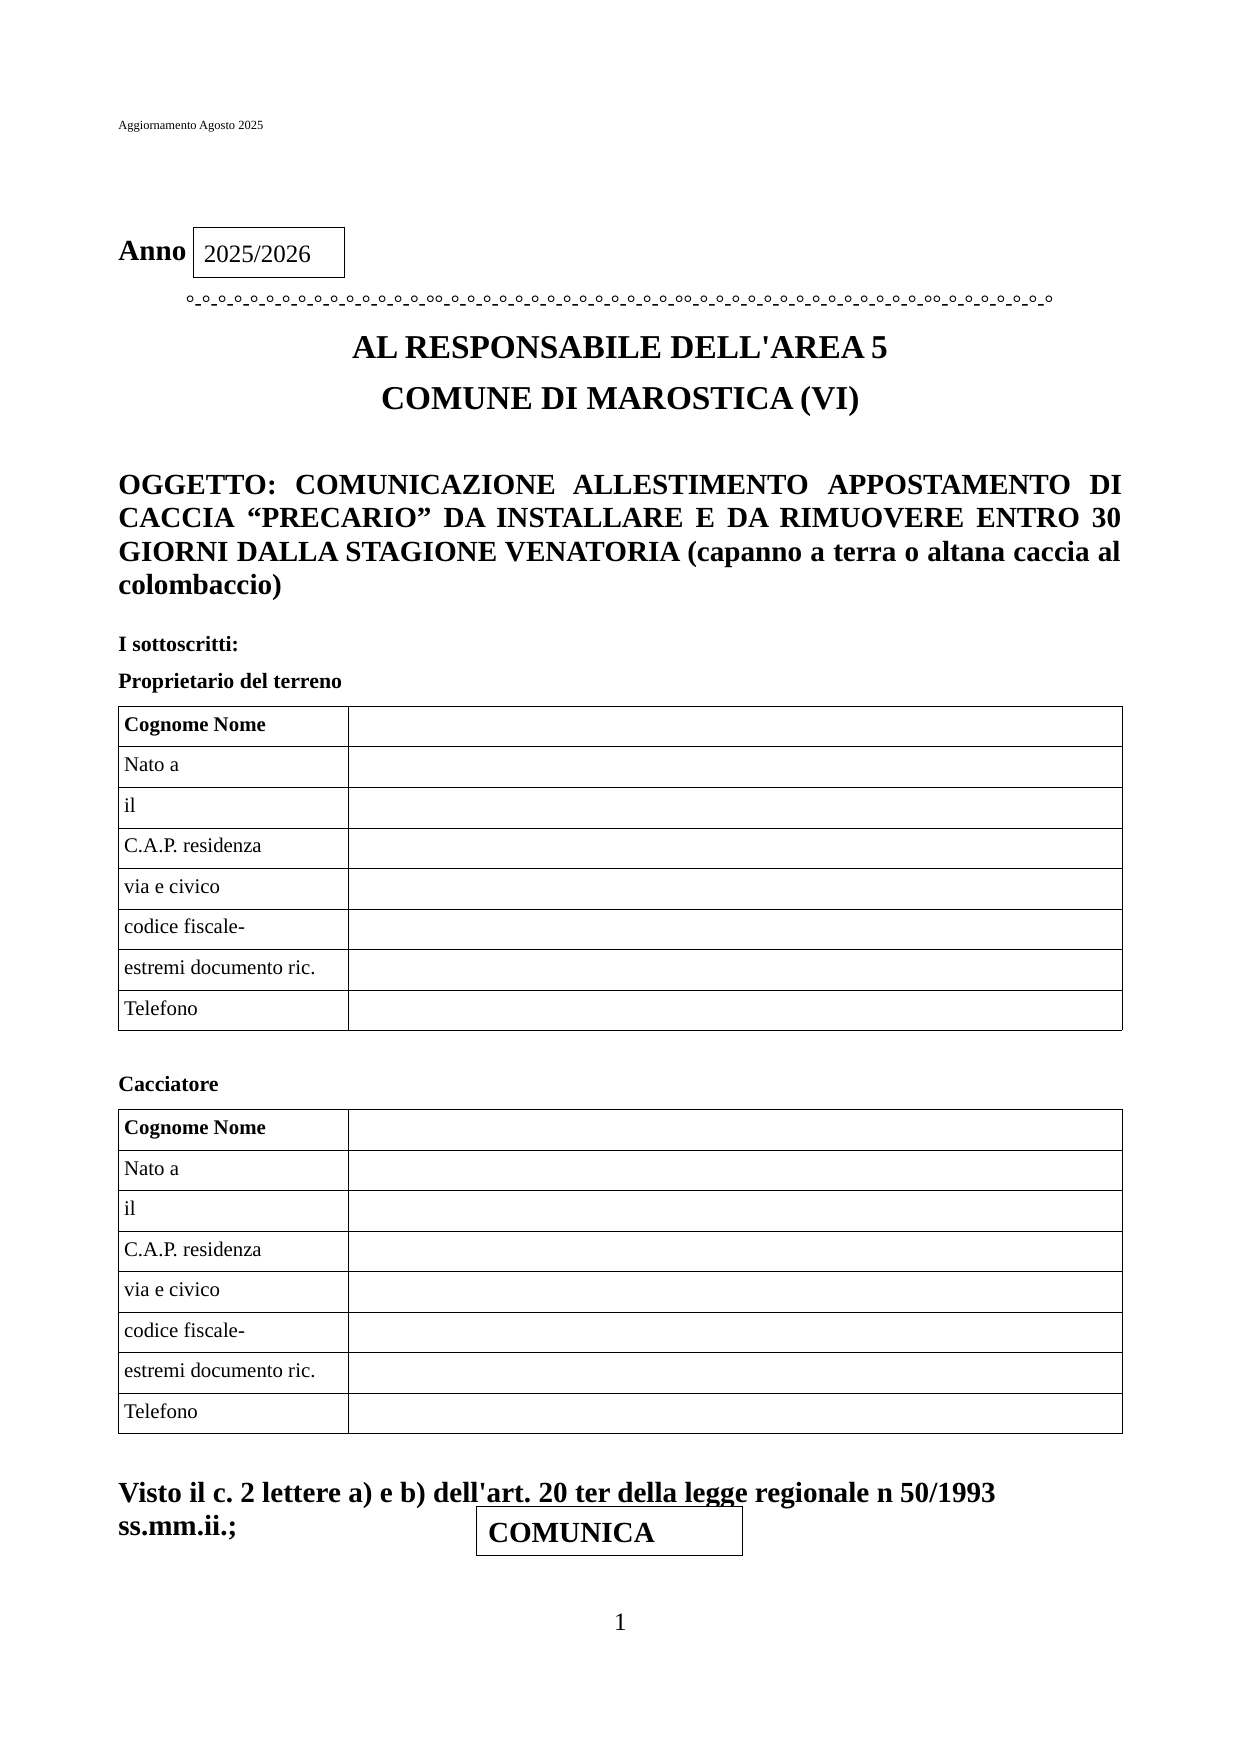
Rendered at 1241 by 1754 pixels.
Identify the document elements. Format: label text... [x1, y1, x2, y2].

table_cell Telefono [119, 1394, 348, 1433]
table_cell [349, 991, 1122, 1030]
table_cell il [119, 1191, 348, 1231]
table_header Cognome Nome [119, 1110, 348, 1150]
table_cell [349, 788, 1122, 827]
table_cell estremi documento ric. [119, 1353, 348, 1393]
text °-°-°-°-°-°-°-°-°-°-°-°-°-°-°-°°-°-°-°-°-°-°-°-°-°-°-°-°-°-°-°°-°-°-°-°-°-°-°-°-°-°-°-°-°-°-°°-°-°-°-°-°-°-° [118, 290, 1122, 315]
table_cell C.A.P. residenza [119, 829, 348, 868]
table_cell [349, 1232, 1122, 1271]
text Anno [118, 227, 193, 277]
table_cell il [119, 788, 348, 827]
table_header [349, 1110, 1122, 1150]
table_cell [349, 1151, 1122, 1190]
text Visto il c. 2 lettere a) e b) dell'art. 20 ter della legge regionale n 50/1993 ss.mm.ii.; [118, 1475, 1122, 1542]
table_cell [349, 910, 1122, 949]
table_header OGGETTO: COMUNICAZIONE ALLESTIMENTO APPOSTAMENTO DI CACCIA “PRECARIO” DA INSTALLARE E DA RIMUOVERE ENTRO 30 GIORNI DALLA STAGIONE VENATORIA (capanno a terra o altana caccia al colombaccio) [118, 467, 1122, 631]
table_cell codice fiscale- [119, 910, 348, 949]
table_cell [349, 950, 1122, 989]
table_cell [349, 1313, 1122, 1352]
table_cell Nato a [119, 1151, 348, 1190]
text AL RESPONSABILE DELL'AREA 5 [118, 327, 1122, 366]
text Aggiornamento Agosto 2025 [118, 118, 1122, 132]
table_cell [349, 1394, 1122, 1433]
table_header Cognome Nome [119, 707, 348, 746]
table_cell C.A.P. residenza [119, 1232, 348, 1271]
table_cell [349, 1353, 1122, 1393]
table_header [349, 707, 1122, 746]
table_cell [349, 829, 1122, 868]
table_cell [349, 1272, 1122, 1312]
text COMUNE DI MAROSTICA (VI) [118, 378, 1122, 417]
table_cell [349, 747, 1122, 787]
table_cell via e civico [119, 1272, 348, 1312]
text I sottoscritti: [118, 631, 1122, 656]
text [345, 227, 1122, 277]
table_cell Nato a [119, 747, 348, 787]
text Proprietario del terreno [118, 668, 1122, 693]
table_cell via e civico [119, 869, 348, 908]
table_cell Telefono [119, 991, 348, 1030]
table_cell estremi documento ric. [119, 950, 348, 989]
text Cacciatore [118, 1071, 1122, 1097]
table_cell [349, 869, 1122, 908]
table_cell codice fiscale- [119, 1313, 348, 1352]
table_cell [349, 1191, 1122, 1231]
